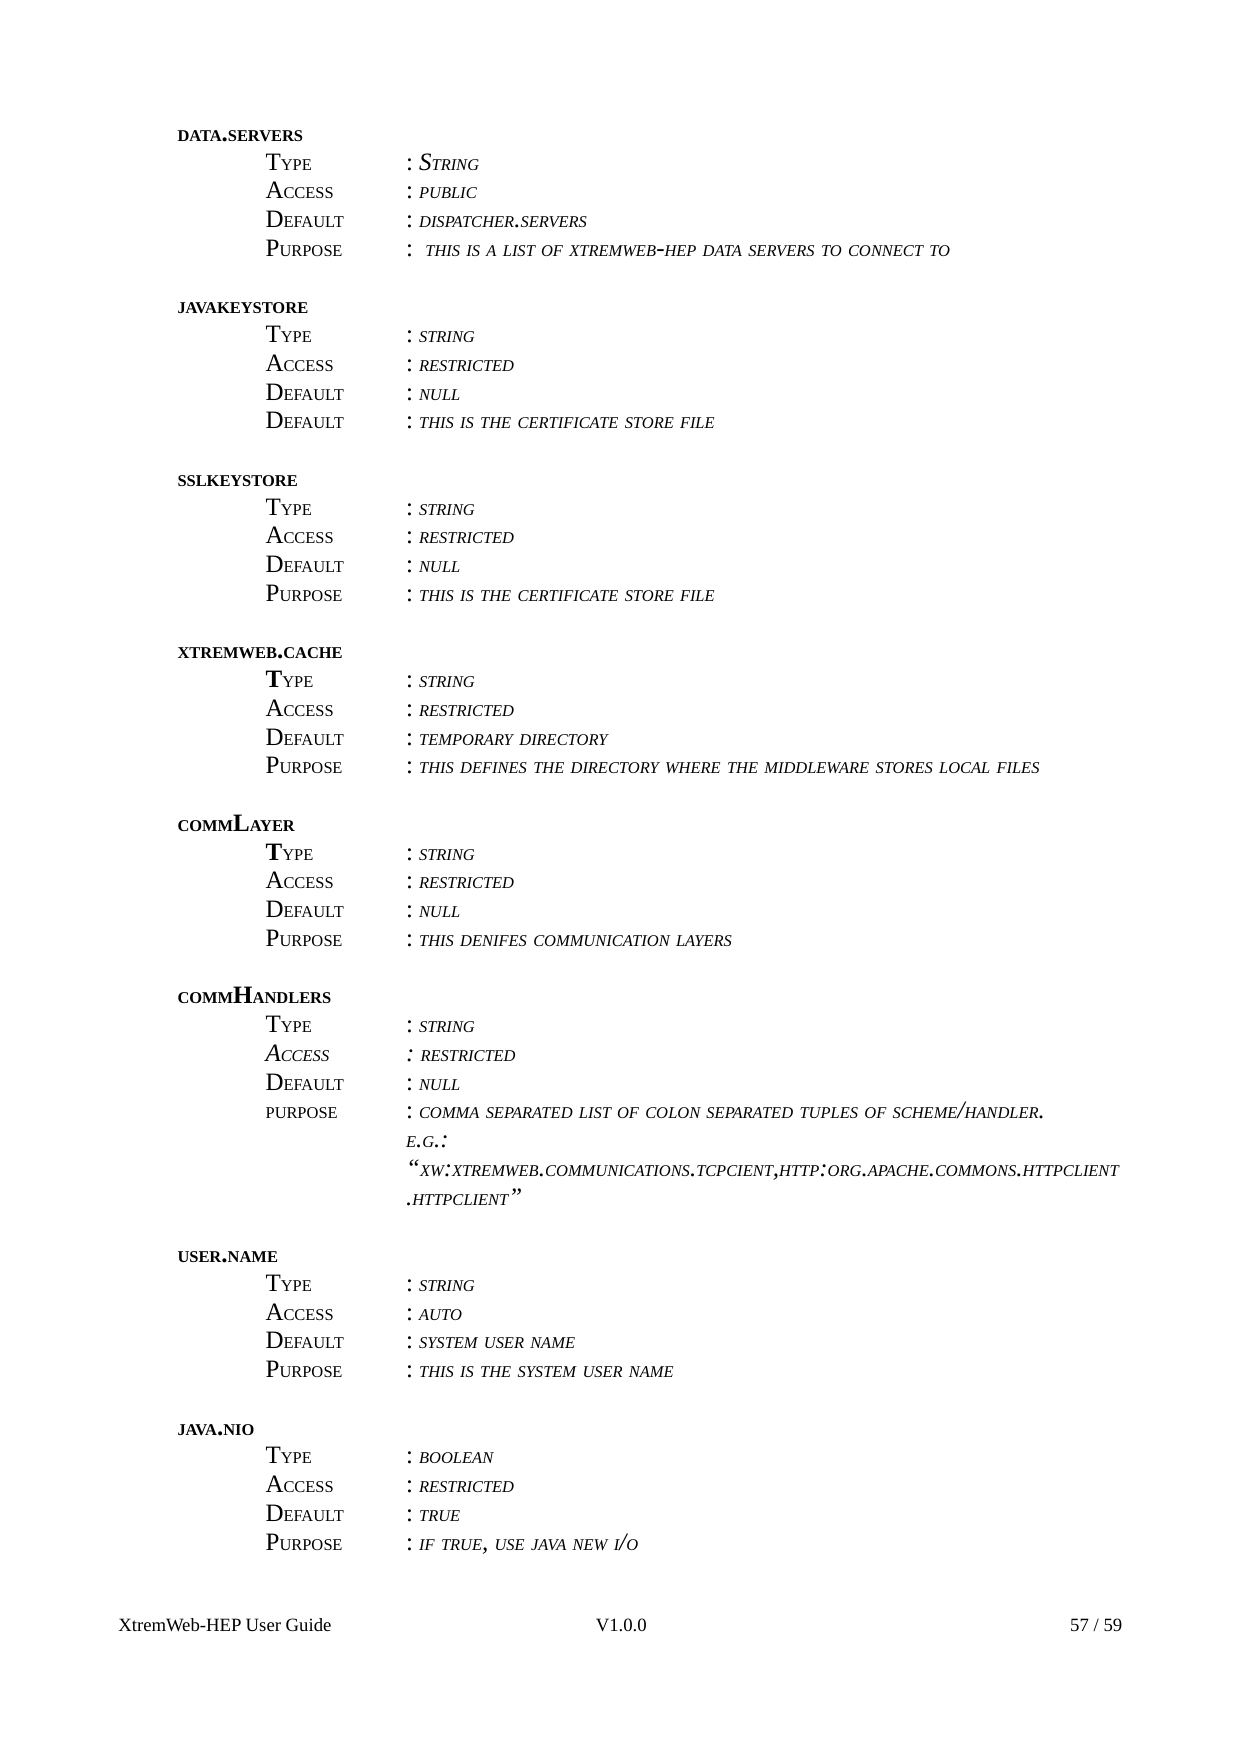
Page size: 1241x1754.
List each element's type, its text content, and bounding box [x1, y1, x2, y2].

text Type : String [265, 147, 1122, 176]
text Type : string [265, 664, 1122, 693]
text sslkeystore [177, 463, 1122, 492]
text Default : system user name [265, 1326, 1122, 1354]
text Default : null [265, 1067, 1122, 1096]
text Access : restricted [265, 348, 1122, 377]
text Type : boolean [265, 1441, 1122, 1469]
text java.nio [177, 1412, 1122, 1441]
text Purpose : this denifes communication layers [265, 923, 1122, 952]
text javakeystore [177, 291, 1122, 319]
text Purpose : this is a list of xtremweb-hep data servers to connect to [265, 233, 1122, 262]
text Default : null [265, 377, 1122, 406]
text purpose : comma separated list of colon separated tuples of scheme/handler. e.g.: “xw:xtremweb.communications.tcpcient,http:org.apache.commons.httpclient.httpclient” [265, 1096, 1122, 1211]
text Type : string [265, 1268, 1122, 1297]
text Type : string [265, 492, 1122, 521]
text commLayer [177, 808, 1122, 837]
text xtremweb.cache [177, 636, 1122, 664]
text user.name [177, 1239, 1122, 1268]
text Type : string [265, 319, 1122, 348]
text Default : this is the certificate store file [265, 406, 1122, 434]
text Access : public [265, 176, 1122, 204]
text Access : restricted [265, 693, 1122, 722]
text commHandlers [177, 981, 1122, 1009]
text Type : string [265, 1009, 1122, 1038]
text Purpose : this is the certificate store file [265, 578, 1122, 607]
text Access : restricted [265, 521, 1122, 549]
text data.servers [177, 118, 1122, 147]
text Default : true [265, 1498, 1122, 1527]
text Default : dispatcher.servers [265, 204, 1122, 233]
text Default : null [265, 894, 1122, 923]
text Default : null [265, 549, 1122, 578]
text Default : temporary directory [265, 722, 1122, 751]
text Purpose : if true, use java new i/o [265, 1527, 1122, 1556]
text Access : restricted [265, 1469, 1122, 1498]
text Type : string [265, 837, 1122, 866]
text Access : restricted [265, 1038, 1122, 1067]
text Purpose : this is the system user name [265, 1354, 1122, 1383]
text Purpose : this defines the directory where the middleware stores local files [265, 751, 1122, 779]
text Access : restricted [265, 866, 1122, 894]
text Access : auto [265, 1297, 1122, 1326]
